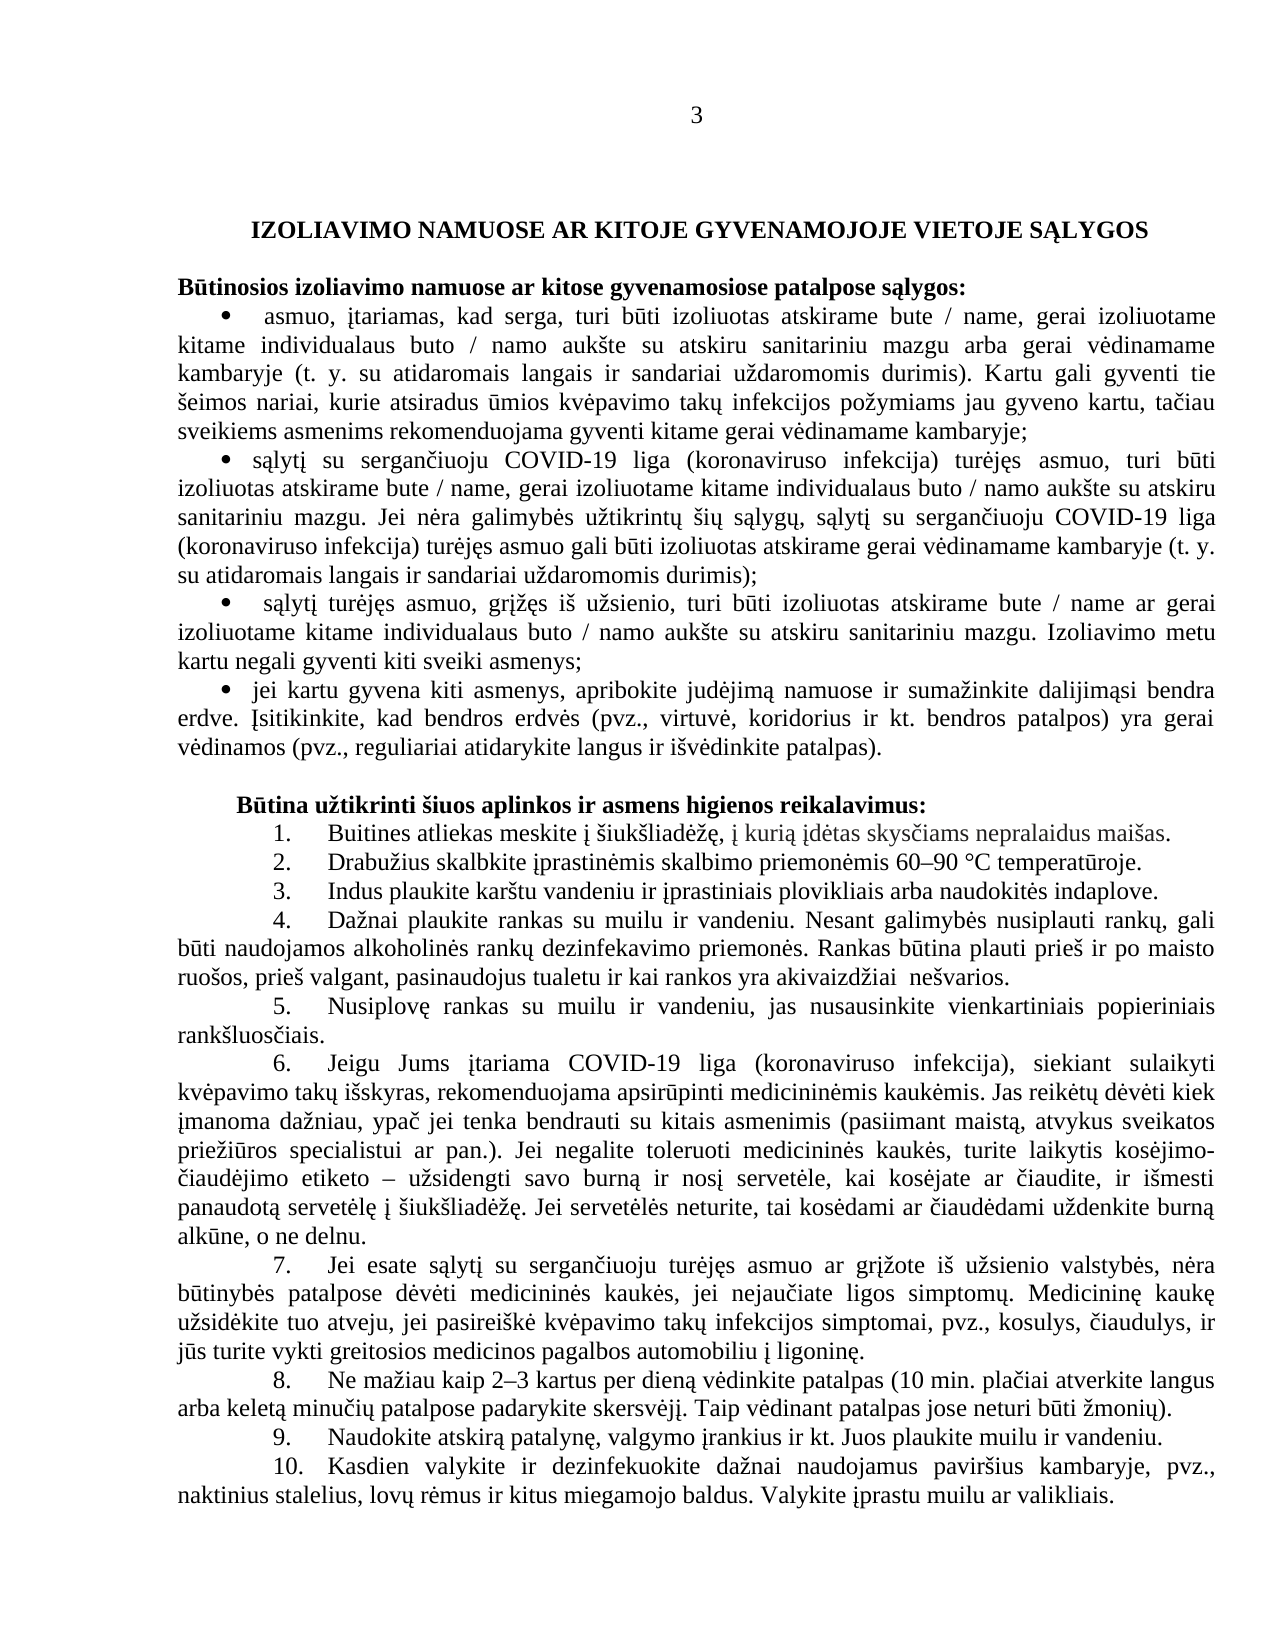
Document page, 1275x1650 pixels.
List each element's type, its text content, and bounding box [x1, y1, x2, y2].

text 2. Drabužius skalbkite įprastinėmis skalbimo priemonėmis 60–90 °C temperatūroje. [177, 847, 1216, 876]
text 8. Ne mažiau kaip 2–3 kartus per dieną vėdinkite patalpas (10 min. plačiai atverkite langus arba keletą minučių patalpose padarykite skersvėjį. Taip vėdinant patalpas jose neturi būti žmonių). [177, 1365, 1216, 1422]
text 1. Buitines atliekas meskite į šiukšliadėžę, į kurią įdėtas skysčiams nepralaidus maišas. [177, 818, 1216, 847]
text  sąlytį turėjęs asmuo, grįžęs iš užsienio, turi būti izoliuotas atskirame bute / name ar gerai izoliuotame kitame individualaus buto / namo aukšte su atskiru sanitariniu mazgu. Izoliavimo metu kartu negali gyventi kiti sveiki asmenys; [177, 588, 1216, 675]
text 5. Nusiplovę rankas su muilu ir vandeniu, jas nusausinkite vienkartiniais popieriniais rankšluosčiais. [177, 991, 1216, 1048]
text 10. Kasdien valykite ir dezinfekuokite dažnai naudojamus paviršius kambaryje, pvz., naktinius stalelius, lovų rėmus ir kitus miegamojo baldus. Valykite įprastu muilu ar valikliais. [177, 1451, 1216, 1508]
text  asmuo, įtariamas, kad serga, turi būti izoliuotas atskirame bute / name, gerai izoliuotame kitame individualaus buto / namo aukšte su atskiru sanitariniu mazgu arba gerai vėdinamame kambaryje (t. y. su atidaromais langais ir sandariai uždaromomis durimis). Kartu gali gyventi tie šeimos nariai, kurie atsiradus ūmios kvėpavimo takų infekcijos požymiams jau gyveno kartu, tačiau sveikiems asmenims rekomenduojama gyventi kitame gerai vėdinamame kambaryje; [177, 301, 1216, 445]
text 6. Jeigu Jums įtariama COVID-19 liga (koronaviruso infekcija), siekiant sulaikyti kvėpavimo takų išskyras, rekomenduojama apsirūpinti medicininėmis kaukėmis. Jas reikėtų dėvėti kiek įmanoma dažniau, ypač jei tenka bendrauti su kitais asmenimis (pasiimant maistą, atvykus sveikatos priežiūros specialistui ar pan.). Jei negalite toleruoti medicininės kaukės, turite laikytis kosėjimo-čiaudėjimo etiketo – užsidengti savo burną ir nosį servetėle, kai kosėjate ar čiaudite, ir išmesti panaudotą servetėlę į šiukšliadėžę. Jei servetėlės neturite, tai kosėdami ar čiaudėdami uždenkite burną alkūne, o ne delnu. [177, 1048, 1216, 1250]
text Būtina užtikrinti šiuos aplinkos ir asmens higienos reikalavimus: [177, 790, 1216, 818]
text 3. Indus plaukite karštu vandeniu ir įprastiniais plovikliais arba naudokitės indaplove. [177, 876, 1216, 905]
text 4. Dažnai plaukite rankas su muilu ir vandeniu. Nesant galimybės nusiplauti rankų, gali būti naudojamos alkoholinės rankų dezinfekavimo priemonės. Rankas būtina plauti prieš ir po maisto ruošos, prieš valgant, pasinaudojus tualetu ir kai rankos yra akivaizdžiai nešvarios. [177, 905, 1216, 991]
text izoliavimo namuose ar kitoje gyvenamojoje vietoje sąlygos [177, 215, 1216, 243]
text  sąlytį su sergančiuoju COVID-19 liga (koronaviruso infekcija) turėjęs asmuo, turi būti izoliuotas atskirame bute / name, gerai izoliuotame kitame individualaus buto / namo aukšte su atskiru sanitariniu mazgu. Jei nėra galimybės užtikrintų šių sąlygų, sąlytį su sergančiuoju COVID-19 liga (koronaviruso infekcija) turėjęs asmuo gali būti izoliuotas atskirame gerai vėdinamame kambaryje (t. y. su atidaromais langais ir sandariai uždaromomis durimis); [177, 445, 1216, 588]
text Būtinosios izoliavimo namuose ar kitose gyvenamosiose patalpose sąlygos: [177, 272, 1216, 301]
text 9. Naudokite atskirą patalynę, valgymo įrankius ir kt. Juos plaukite muilu ir vandeniu. [177, 1422, 1216, 1451]
text 7. Jei esate sąlytį su sergančiuoju turėjęs asmuo ar grįžote iš užsienio valstybės, nėra būtinybės patalpose dėvėti medicininės kaukės, jei nejaučiate ligos simptomų. Medicininę kaukę užsidėkite tuo atveju, jei pasireiškė kvėpavimo takų infekcijos simptomai, pvz., kosulys, čiaudulys, ir jūs turite vykti greitosios medicinos pagalbos automobiliu į ligoninę. [177, 1250, 1216, 1365]
text  jei kartu gyvena kiti asmenys, apribokite judėjimą namuose ir sumažinkite dalijimąsi bendra erdve. Įsitikinkite, kad bendros erdvės (pvz., virtuvė, koridorius ir kt. bendros patalpos) yra gerai vėdinamos (pvz., reguliariai atidarykite langus ir išvėdinkite patalpas). [177, 675, 1216, 761]
